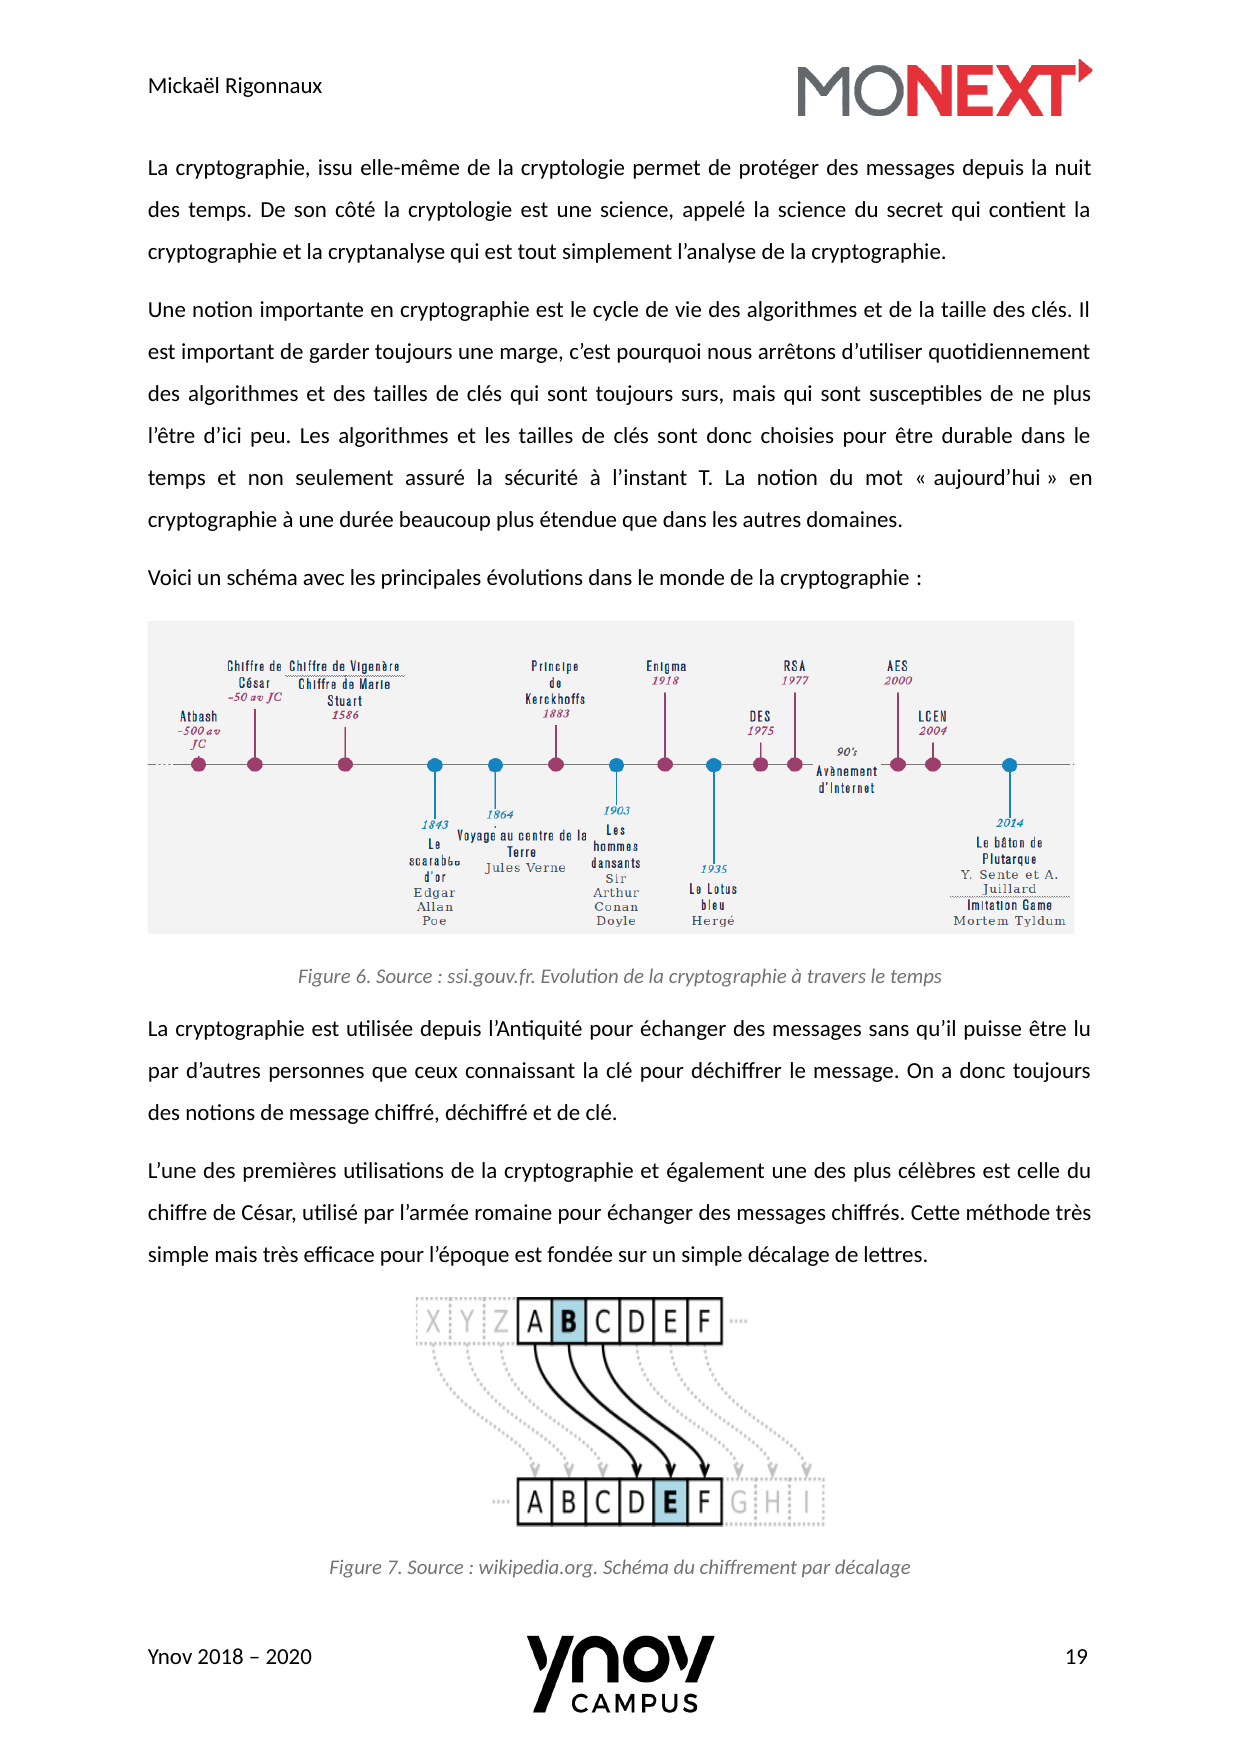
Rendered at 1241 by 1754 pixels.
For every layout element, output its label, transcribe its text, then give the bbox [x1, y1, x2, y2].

text Une notion importante en cryptographie est le cycle de vie des algorithmes et de la taille des clés. Il est important de garder toujours une marge, c’est pourquoi nous arrêtons d’utiliser quotidiennement des algorithmes et des tailles de clés qui sont toujours surs, mais qui sont susceptibles de ne plus l’être d’ici peu. Les algorithmes et les tailles de clés sont donc choisies pour être durable dans le temps et non seulement assuré la sécurité à l’instant T. La notion du mot « aujourd’hui » en cryptographie à une durée beaucoup plus étendue que dans les autres domaines. [148, 295, 1093, 533]
text L’une des premières utilisations de la cryptographie et également une des plus célèbres est celle du chiffre de César, utilisé par l’armée romaine pour échanger des messages chiffrés. Cette méthode très simple mais très efficace pour l’époque est fondée sur un simple décalage de lettres. [148, 1156, 1093, 1268]
text La cryptographie est utilisée depuis l’Antiquité pour échanger des messages sans qu’il puisse être lu par d’autres personnes que ceux connaissant la clé pour déchiffrer le message. On a donc toujours des notions de message chiffré, déchiffré et de clé. [148, 1014, 1093, 1126]
text Figure 7. Source : wikipedia.org. Schéma du chiffrement par décalage [148, 1554, 1093, 1579]
picture [508, 1617, 732, 1730]
picture [415, 1297, 825, 1527]
picture [147, 621, 1075, 934]
picture [798, 59, 1093, 116]
text Voici un schéma avec les principales évolutions dans le monde de la cryptographie : [148, 563, 1093, 591]
text La cryptographie, issu elle-même de la cryptologie permet de protéger des messages depuis la nuit des temps. De son côté la cryptologie est une science, appelé la science du secret qui contient la cryptographie et la cryptanalyse qui est tout simplement l’analyse de la cryptographie. [148, 153, 1093, 265]
text Figure 6. Source : ssi.gouv.fr. Evolution de la cryptographie à travers le temps [148, 963, 1093, 989]
